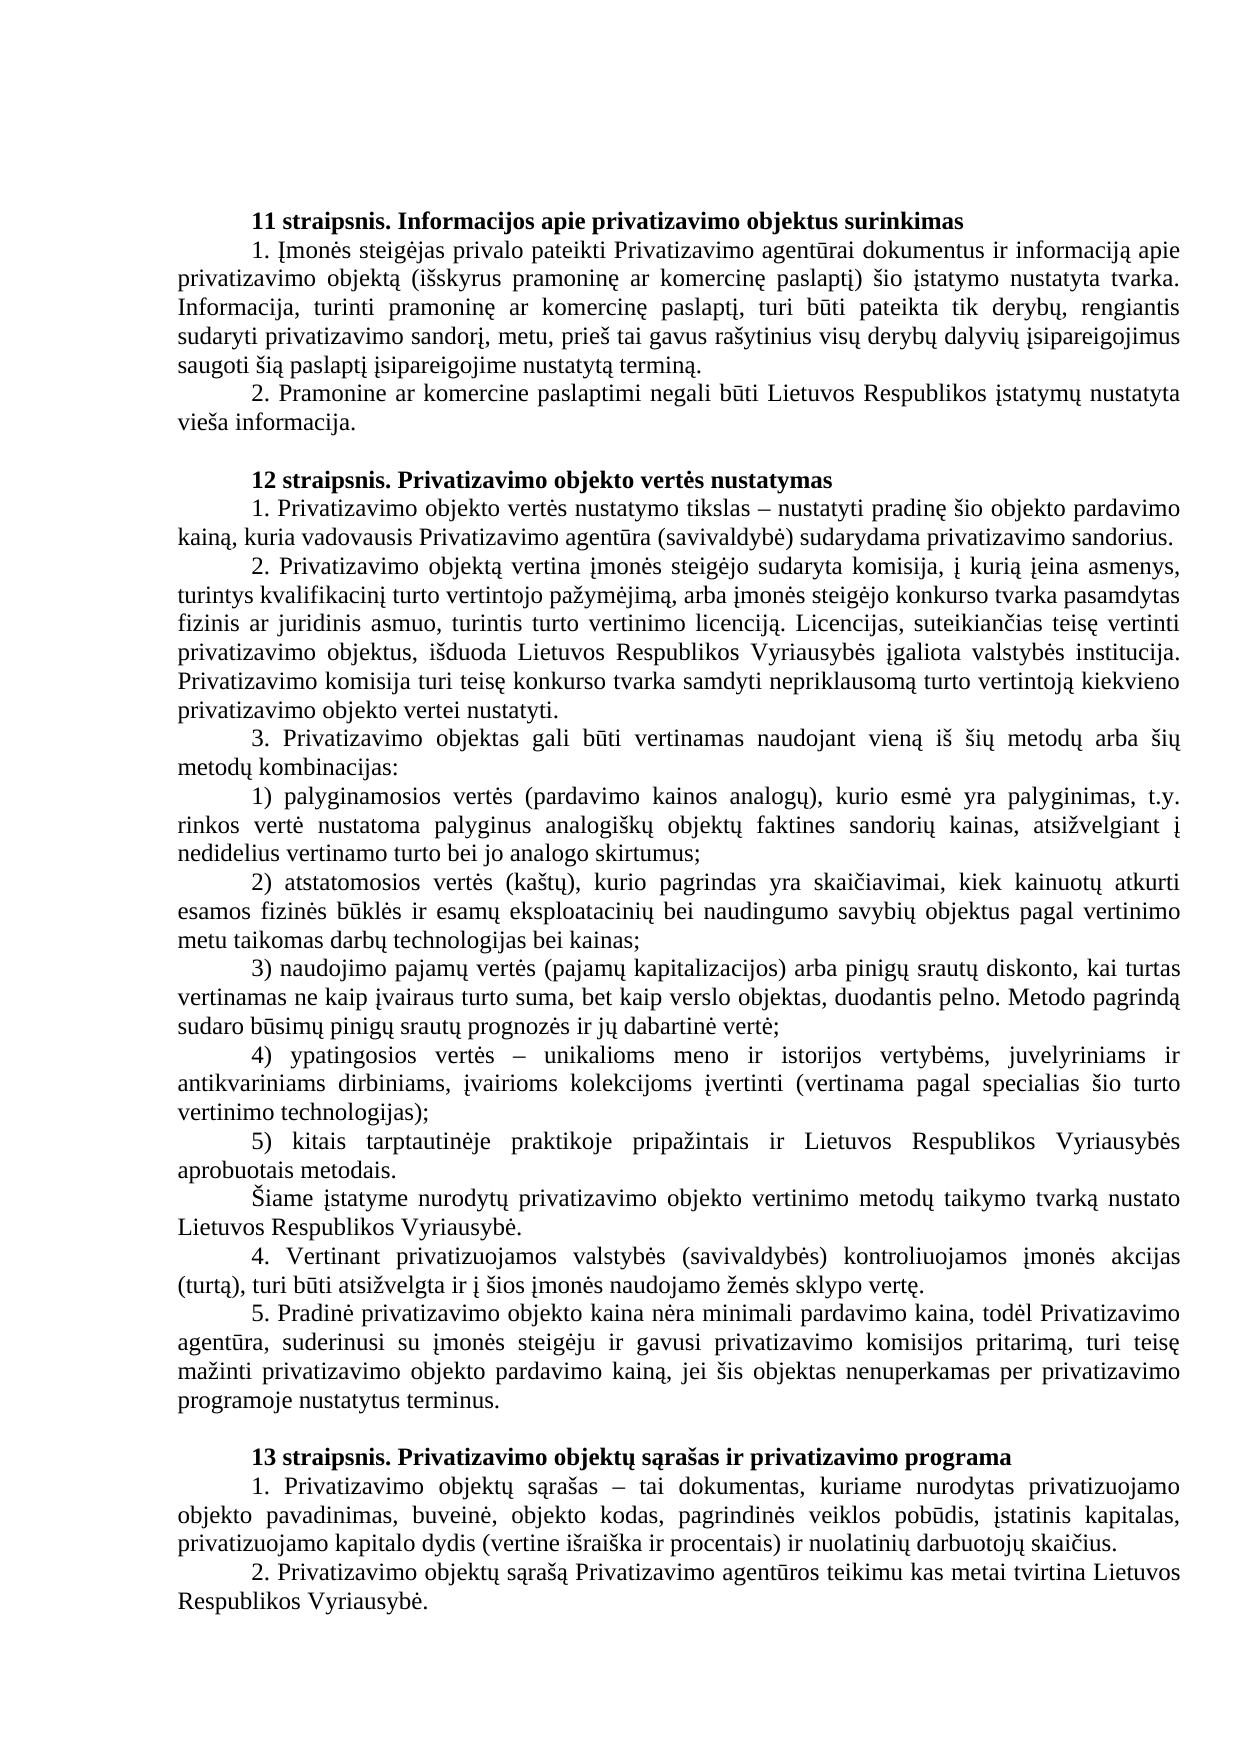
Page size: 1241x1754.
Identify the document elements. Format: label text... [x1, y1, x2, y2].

text 4) ypatingosios vertės – unikalioms meno ir istorijos vertybėms, juvelyriniams ir antikvariniams dirbiniams, įvairioms kolekcijoms įvertinti (vertinama pagal specialias šio turto vertinimo technologijas); [177, 1040, 1181, 1126]
text 12 straipsnis. Privatizavimo objekto vertės nustatymas [177, 465, 1181, 493]
text 4. Vertinant privatizuojamos valstybės (savivaldybės) kontroliuojamos įmonės akcijas (turtą), turi būti atsižvelgta ir į šios įmonės naudojamo žemės sklypo vertę. [177, 1241, 1181, 1298]
text 1) palyginamosios vertės (pardavimo kainos analogų), kurio esmė yra palyginimas, t.y. rinkos vertė nustatoma palyginus analogiškų objektų faktines sandorių kainas, atsižvelgiant į nedidelius vertinamo turto bei jo analogo skirtumus; [177, 781, 1181, 867]
text Šiame įstatyme nurodytų privatizavimo objekto vertinimo metodų taikymo tvarką nustato Lietuvos Respublikos Vyriausybė. [177, 1183, 1181, 1241]
text 1. Privatizavimo objektų sąrašas – tai dokumentas, kuriame nurodytas privatizuojamo objekto pavadinimas, buveinė, objekto kodas, pagrindinės veiklos pobūdis, įstatinis kapitalas, privatizuojamo kapitalo dydis (vertine išraiška ir procentais) ir nuolatinių darbuotojų skaičius. [177, 1471, 1181, 1557]
text 3. Privatizavimo objektas gali būti vertinamas naudojant vieną iš šių metodų arba šių metodų kombinacijas: [177, 723, 1181, 781]
text 3) naudojimo pajamų vertės (pajamų kapitalizacijos) arba pinigų srautų diskonto, kai turtas vertinamas ne kaip įvairaus turto suma, bet kaip verslo objektas, duodantis pelno. Metodo pagrindą sudaro būsimų pinigų srautų prognozės ir jų dabartinė vertė; [177, 953, 1181, 1040]
text 5) kitais tarptautinėje praktikoje pripažintais ir Lietuvos Respublikos Vyriausybės aprobuotais metodais. [177, 1126, 1181, 1183]
text 13 straipsnis. Privatizavimo objektų sąrašas ir privatizavimo programa [177, 1442, 1181, 1471]
text 5. Pradinė privatizavimo objekto kaina nėra minimali pardavimo kaina, todėl Privatizavimo agentūra, suderinusi su įmonės steigėju ir gavusi privatizavimo komisijos pritarimą, turi teisę mažinti privatizavimo objekto pardavimo kainą, jei šis objektas nenuperkamas per privatizavimo programoje nustatytus terminus. [177, 1298, 1181, 1413]
text 11 straipsnis. Informacijos apie privatizavimo objektus surinkimas [177, 206, 1181, 235]
text 2) atstatomosios vertės (kaštų), kurio pagrindas yra skaičiavimai, kiek kainuotų atkurti esamos fizinės būklės ir esamų eksploatacinių bei naudingumo savybių objektus pagal vertinimo metu taikomas darbų technologijas bei kainas; [177, 867, 1181, 953]
text 2. Pramonine ar komercine paslaptimi negali būti Lietuvos Respublikos įstatymų nustatyta vieša informacija. [177, 378, 1181, 436]
text 2. Privatizavimo objektų sąrašą Privatizavimo agentūros teikimu kas metai tvirtina Lietuvos Respublikos Vyriausybė. [177, 1557, 1181, 1615]
text 1. Privatizavimo objekto vertės nustatymo tikslas – nustatyti pradinę šio objekto pardavimo kainą, kuria vadovausis Privatizavimo agentūra (savivaldybė) sudarydama privatizavimo sandorius. [177, 493, 1181, 551]
text 1. Įmonės steigėjas privalo pateikti Privatizavimo agentūrai dokumentus ir informaciją apie privatizavimo objektą (išskyrus pramoninę ar komercinę paslaptį) šio įstatymo nustatyta tvarka. Informacija, turinti pramoninę ar komercinę paslaptį, turi būti pateikta tik derybų, rengiantis sudaryti privatizavimo sandorį, metu, prieš tai gavus rašytinius visų derybų dalyvių įsipareigojimus saugoti šią paslaptį įsipareigojime nustatytą terminą. [177, 235, 1181, 378]
text 2. Privatizavimo objektą vertina įmonės steigėjo sudaryta komisija, į kurią įeina asmenys, turintys kvalifikacinį turto vertintojo pažymėjimą, arba įmonės steigėjo konkurso tvarka pasamdytas fizinis ar juridinis asmuo, turintis turto vertinimo licenciją. Licencijas, suteikiančias teisę vertinti privatizavimo objektus, išduoda Lietuvos Respublikos Vyriausybės įgaliota valstybės institucija. Privatizavimo komisija turi teisę konkurso tvarka samdyti nepriklausomą turto vertintoją kiekvieno privatizavimo objekto vertei nustatyti. [177, 551, 1181, 723]
